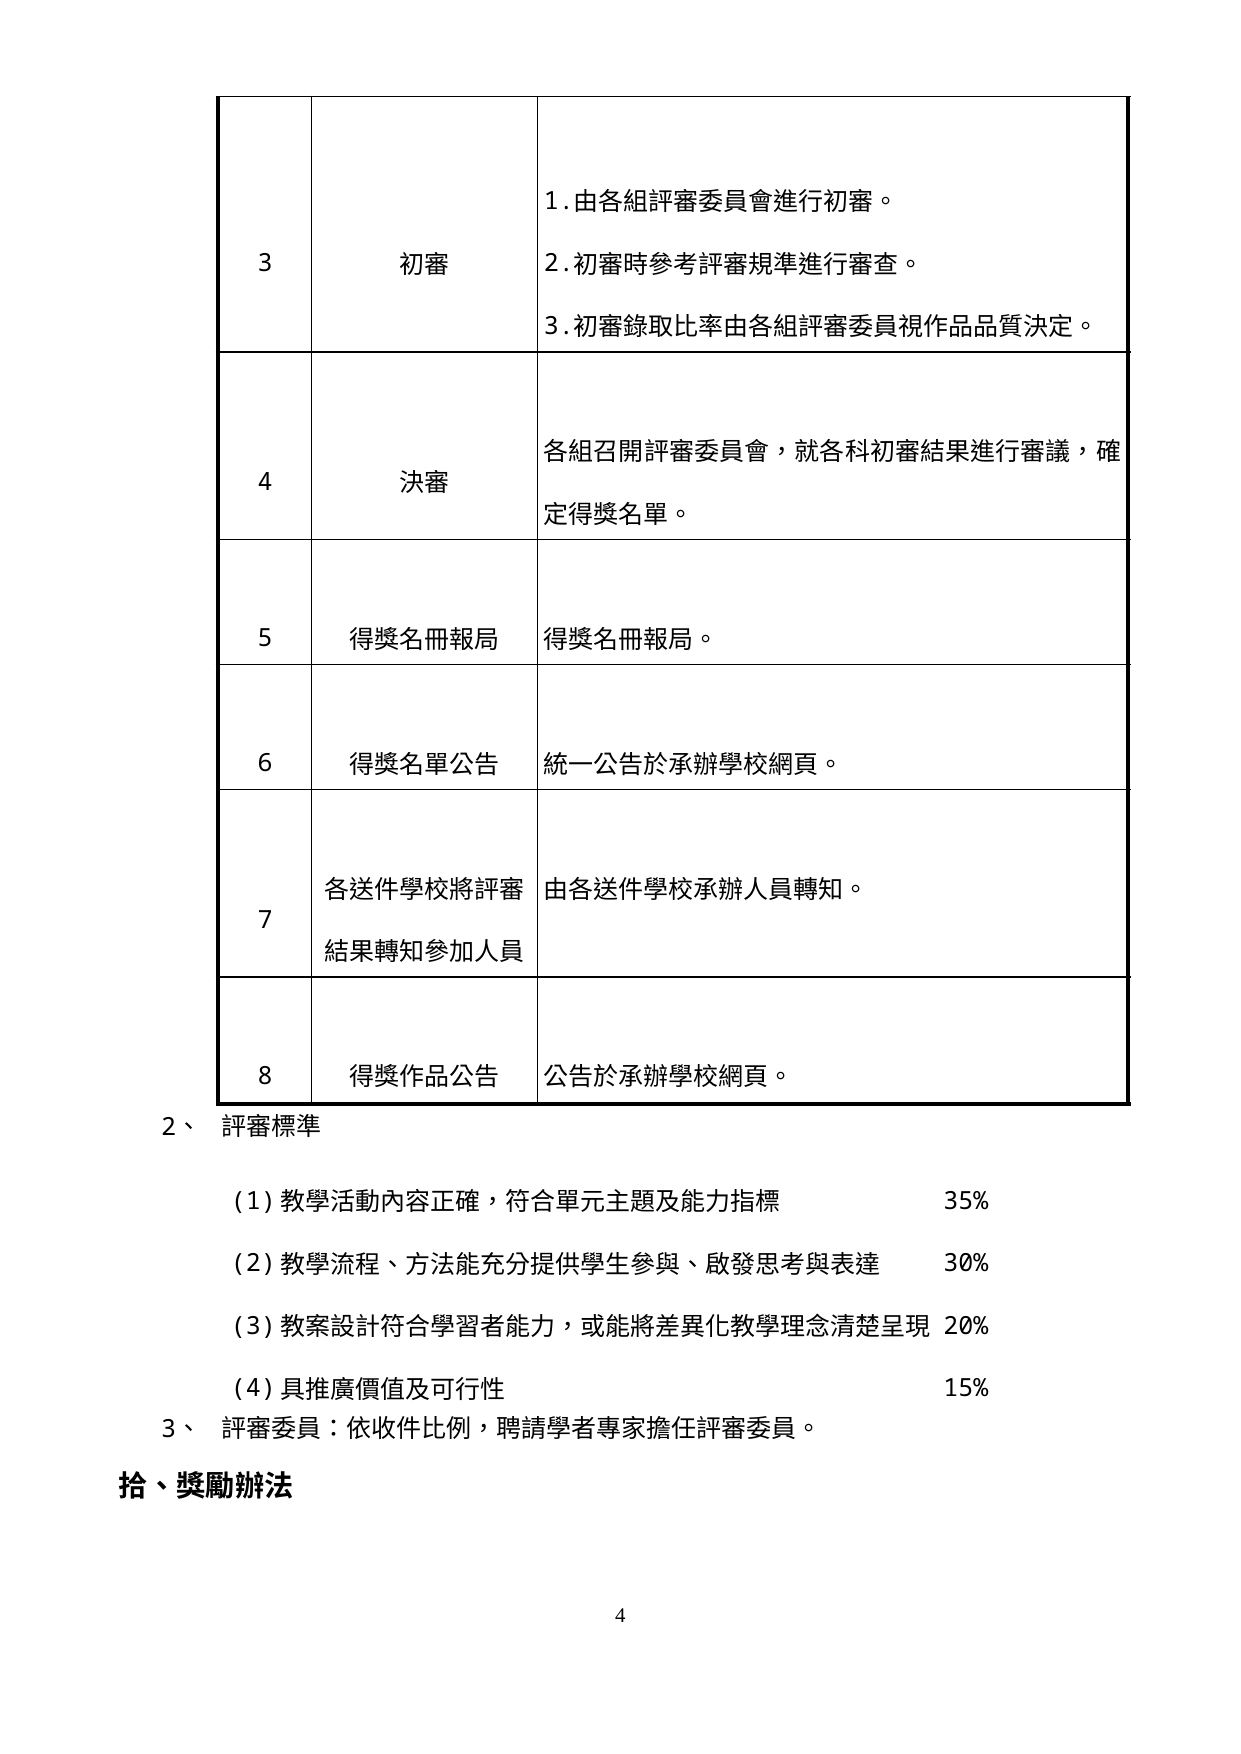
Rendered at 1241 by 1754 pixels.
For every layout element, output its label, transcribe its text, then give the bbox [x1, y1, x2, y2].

table_cell 4 [220, 353, 311, 539]
table_cell 3 [220, 97, 311, 351]
table_cell 8 [220, 978, 311, 1101]
list 教學活動內容正確，符合單元主題及能力指標 35% [231, 1158, 1122, 1221]
list 評審委員：依收件比例，聘請學者專家擔任評審委員。 [161, 1408, 1122, 1444]
table_cell 各組召開評審委員會，就各科初審結果進行審議，確定得獎名單。 [538, 353, 1126, 539]
table_cell 各送件學校將評審結果轉知參加人員 [312, 790, 537, 976]
table_cell 由各送件學校承辦人員轉知。 [538, 790, 1126, 976]
list 教學流程、方法能充分提供學生參與、啟發思考與表達 30% [231, 1221, 1122, 1283]
table_cell 1.由各組評審委員會進行初審。 2.初審時參考評審規準進行審查。 3.初審錄取比率由各組評審委員視作品品質決定。 [538, 97, 1126, 351]
table_cell 初審 [312, 97, 537, 351]
table_cell 得獎名單公告 [312, 665, 537, 789]
table_cell 得獎名冊報局 [312, 540, 537, 664]
table_cell 得獎名冊報局。 [538, 540, 1126, 664]
table_cell 7 [220, 790, 311, 976]
table_cell 6 [220, 665, 311, 789]
table_cell 5 [220, 540, 311, 664]
list 教案設計符合學習者能力，或能將差異化教學理念清楚呈現 20% [231, 1283, 1122, 1346]
list 評審標準 [161, 1106, 1122, 1142]
table_cell 統一公告於承辦學校網頁。 [538, 665, 1126, 789]
table_cell 決審 [312, 353, 537, 539]
text 拾、獎勵辦法 [118, 1463, 1122, 1505]
table_cell 得獎作品公告 [312, 978, 537, 1101]
table_cell 公告於承辦學校網頁。 [538, 978, 1126, 1101]
list 具推廣價值及可行性 15% [231, 1346, 1122, 1408]
